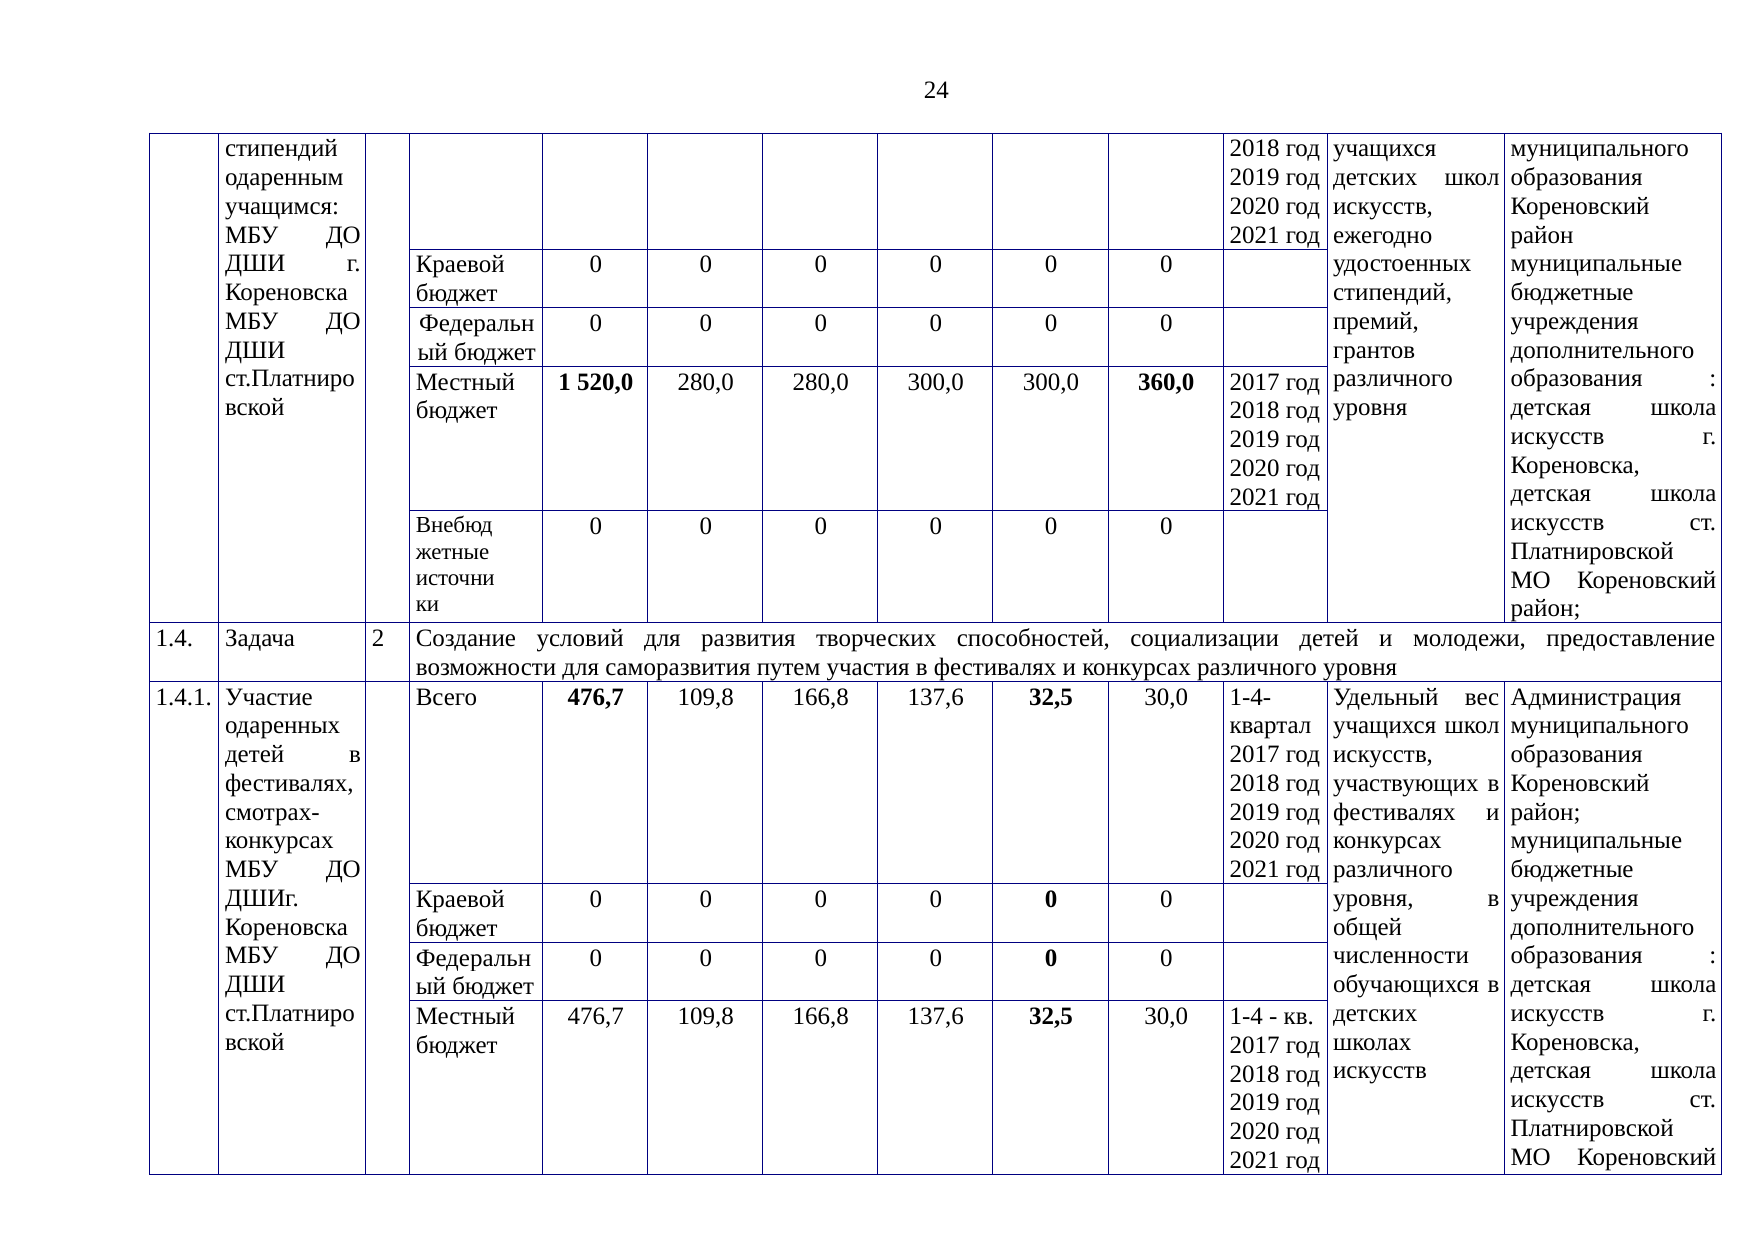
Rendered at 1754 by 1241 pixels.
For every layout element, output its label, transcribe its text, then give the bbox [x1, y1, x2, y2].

table_cell Местный бюджет [410, 1001, 542, 1174]
table_cell 166,8 [763, 1001, 877, 1174]
table_cell 300,0 [878, 367, 992, 510]
table_cell 0 [993, 884, 1108, 942]
table_cell 0 [648, 943, 762, 1000]
table_cell 2 [366, 623, 409, 681]
table_cell 476,7 [543, 682, 548, 883]
table_cell Администрация муниципального образования Кореновский район; муниципальные бюджетные учреждения дополнительного образования : детская школа искусств г. Кореновска, детская школа искусств ст. Платнировской МО Кореновский район; [1505, 682, 1721, 1174]
table_cell [1224, 884, 1327, 942]
table_cell 0 [763, 250, 877, 307]
table_cell 32,5 [993, 1001, 1108, 1174]
table_cell 300,0 [878, 134, 992, 248]
table_cell 0 [763, 511, 877, 622]
table_cell 0 [1109, 250, 1223, 307]
table_cell 0 [878, 250, 992, 307]
table_cell 0 [1109, 308, 1223, 366]
table_cell 0 [543, 943, 647, 1000]
table_cell [1224, 308, 1327, 366]
table_cell 0 [763, 308, 877, 366]
table_cell 280,0 [648, 367, 762, 510]
table_cell 137,6 [988, 1001, 992, 1174]
table_cell 0 [648, 511, 762, 622]
table_cell 280,0 [648, 134, 762, 248]
table_cell Число учащихся детских школ искусств, ежегодно удостоенных стипендий, премий, грантов различного уровня [1328, 134, 1504, 622]
table_cell Выплата стипендий одаренным учащимся: МБУ ДО ДШИ г. Кореновска МБУ ДО ДШИ ст.Платнировской [219, 134, 365, 622]
table_cell 0 [543, 308, 647, 366]
table_cell 0 [993, 943, 1108, 1000]
table_cell 166,8 [763, 682, 877, 883]
table_cell Краевой бюджет [410, 250, 416, 307]
table_cell 32,5 [993, 682, 1108, 883]
table_cell 1.4. [150, 623, 155, 681]
table_cell 280,0 [763, 367, 877, 510]
table_cell 476,7 [642, 682, 647, 883]
table_cell 0 [878, 308, 992, 366]
table_cell [366, 682, 409, 1174]
table_cell Участие одаренных детей в фестивалях, смотрах-конкурсах МБУ ДО ДШИг. Кореновска МБУ ДО ДШИ ст.Платнировской [219, 682, 365, 1174]
table_cell Удельный вес учащихся школ искусств, участвующих в фестивалях и конкурсах различного уровня, в общей численности обучающихся в детских школах искусств [1328, 682, 1504, 1174]
table_cell 0 [763, 884, 877, 942]
table_cell 1.4. [213, 623, 218, 681]
table_cell 109,8 [648, 1001, 762, 1174]
table_cell Всего [410, 134, 542, 248]
table_cell 0 [648, 250, 762, 307]
table_cell 30,0 [1109, 682, 1223, 883]
table_cell Задача [219, 623, 365, 681]
table_cell [1224, 943, 1327, 1000]
table_cell 109,8 [648, 682, 762, 883]
table_cell 0 [648, 884, 762, 942]
table_cell 300,0 [993, 367, 1108, 510]
table_cell 1 520,0 [543, 134, 647, 248]
table_cell 30,0 [1109, 1001, 1223, 1174]
table_cell 476,7 [543, 1001, 548, 1174]
table_cell 0 [878, 943, 992, 1000]
table_cell 0 [993, 250, 1108, 307]
table_cell 360,0 [1109, 134, 1223, 248]
table_cell 137,6 [878, 1001, 884, 1174]
table_cell Внебюд жетные источни ки [410, 511, 542, 622]
table_cell 1 520,0 [543, 367, 647, 510]
table_cell 1.4.1. [150, 682, 218, 1174]
table_cell 0 [543, 511, 647, 622]
table_cell 0 [543, 884, 647, 942]
table_cell 1.3.1. [150, 134, 218, 622]
table_cell 360,0 [1109, 367, 1223, 510]
table_cell 300,0 [993, 134, 1108, 248]
table_cell 0 [1109, 943, 1223, 1000]
table_cell Краевой бюджет [537, 250, 542, 307]
table_cell 137,6 [878, 682, 992, 883]
table_cell 0 [993, 308, 1108, 366]
table_cell Краевой бюджет [537, 884, 542, 942]
table_cell Краевой бюджет [410, 884, 416, 942]
table_cell 0 [1109, 884, 1223, 942]
table_cell 0 [543, 250, 647, 307]
table_cell 0 [878, 511, 992, 622]
table_cell 0 [763, 943, 877, 1000]
table_cell 0 [648, 308, 762, 366]
table_cell [1224, 511, 1327, 622]
table_cell 280,0 [763, 134, 877, 248]
table_cell Местный бюджет [410, 367, 542, 510]
table_cell [366, 134, 409, 622]
table_cell Всего [410, 682, 542, 883]
table_cell 476,7 [642, 1001, 647, 1174]
table_cell 0 [878, 884, 992, 942]
table_cell [1224, 250, 1327, 307]
table_cell 0 [993, 511, 1108, 622]
table_cell 0 [1109, 511, 1223, 622]
